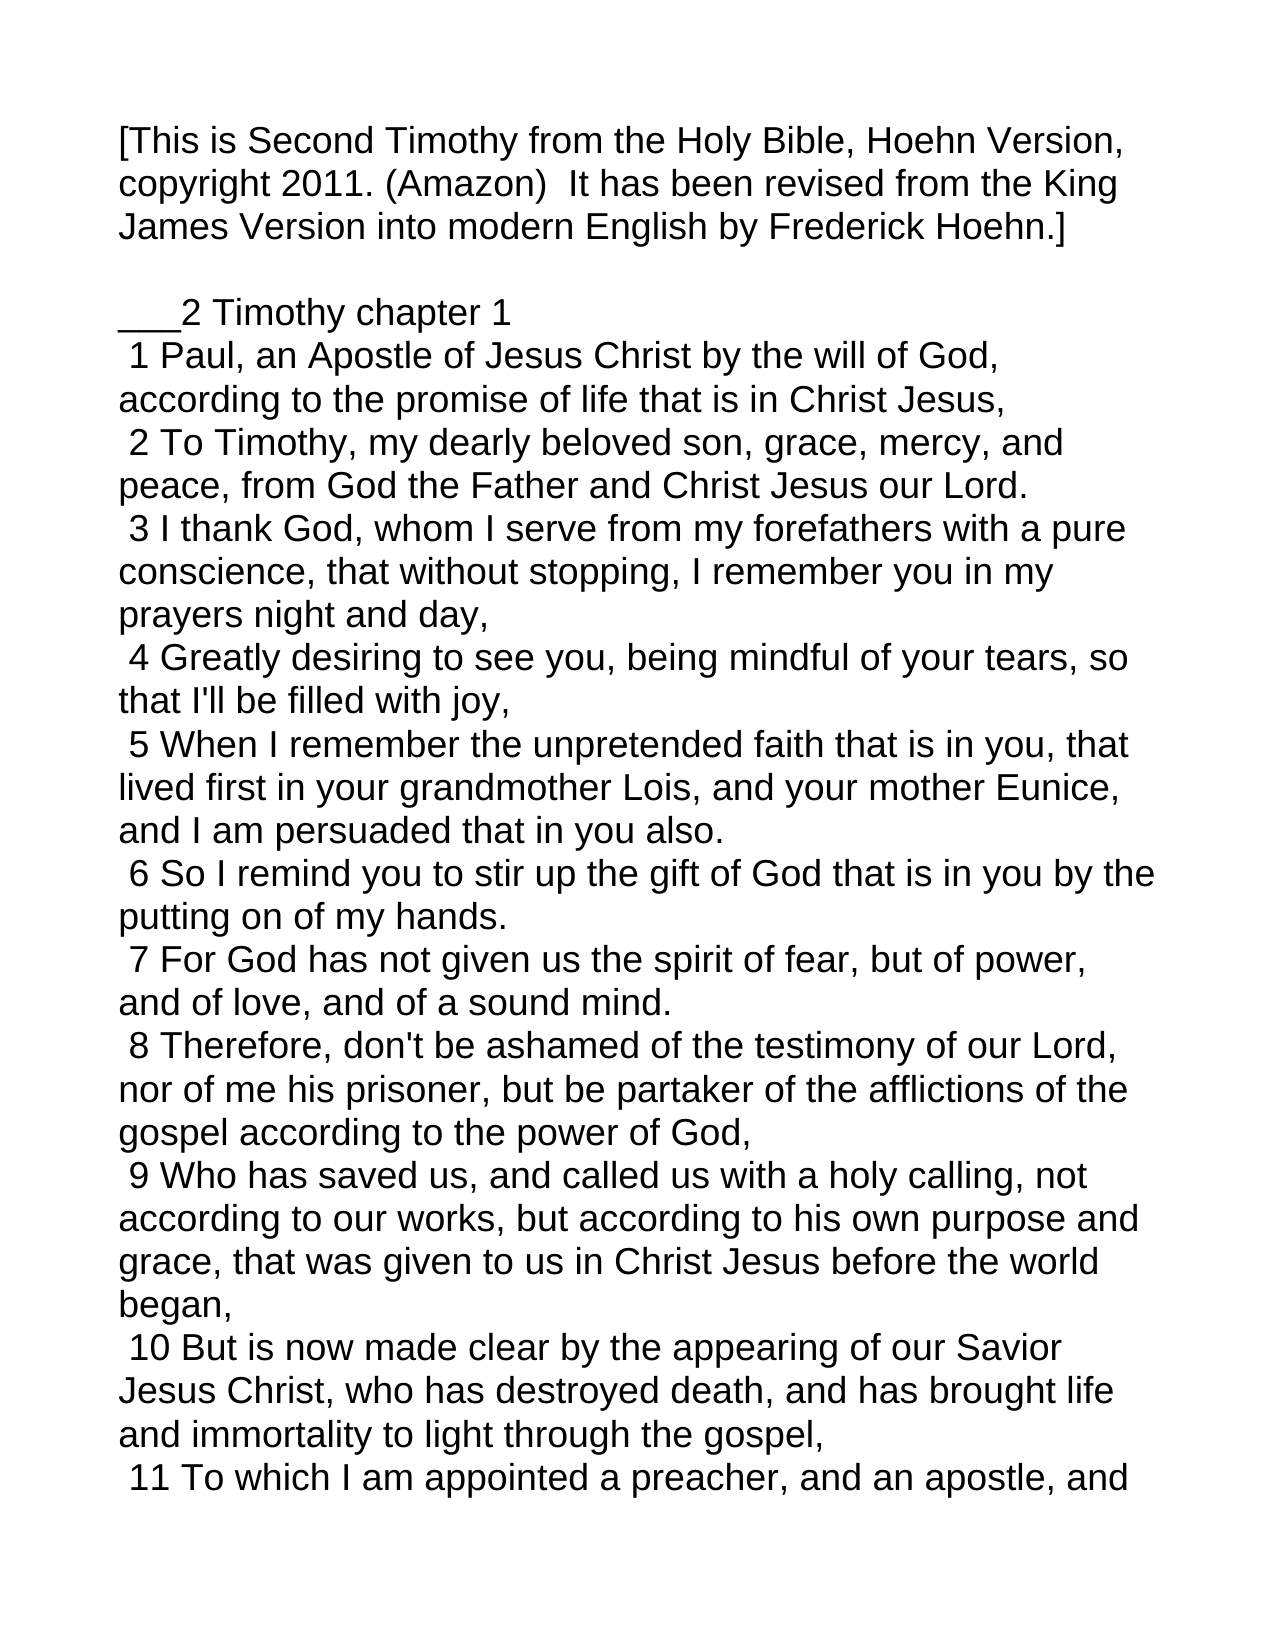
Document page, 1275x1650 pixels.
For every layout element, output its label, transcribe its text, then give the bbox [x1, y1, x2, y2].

text [This is Second Timothy from the Holy Bible, Hoehn Version, copyright 2011. (Amazon) It has been revised from the King James Version into modern English by Frederick Hoehn.] [118, 118, 1157, 247]
text 11 To which I am appointed a preacher, and an apostle, and [118, 1455, 1157, 1498]
text ___2 Timothy chapter 1 [118, 291, 1157, 334]
text 1 Paul, an Apostle of Jesus Christ by the will of God, according to the promise of life that is in Christ Jesus, [118, 334, 1157, 420]
text 5 When I remember the unpretended faith that is in you, that lived first in your grandmother Lois, and your mother Eunice, and I am persuaded that in you also. [118, 722, 1157, 851]
text 7 For God has not given us the spirit of fear, but of power, and of love, and of a sound mind. [118, 937, 1157, 1024]
text 8 Therefore, don't be ashamed of the testimony of our Lord, nor of me his prisoner, but be partaker of the afflictions of the gospel according to the power of God, [118, 1024, 1157, 1153]
text 6 So I remind you to stir up the gift of God that is in you by the putting on of my hands. [118, 851, 1157, 937]
text 10 But is now made clear by the appearing of our Savior Jesus Christ, who has destroyed death, and has brought life and immortality to light through the gospel, [118, 1326, 1157, 1455]
text 4 Greatly desiring to see you, being mindful of your tears, so that I'll be filled with joy, [118, 636, 1157, 722]
text 9 Who has saved us, and called us with a holy calling, not according to our works, but according to his own purpose and grace, that was given to us in Christ Jesus before the world began, [118, 1153, 1157, 1326]
text 3 I thank God, whom I serve from my forefathers with a pure conscience, that without stopping, I remember you in my prayers night and day, [118, 506, 1157, 636]
text 2 To Timothy, my dearly beloved son, grace, mercy, and peace, from God the Father and Christ Jesus our Lord. [118, 420, 1157, 506]
